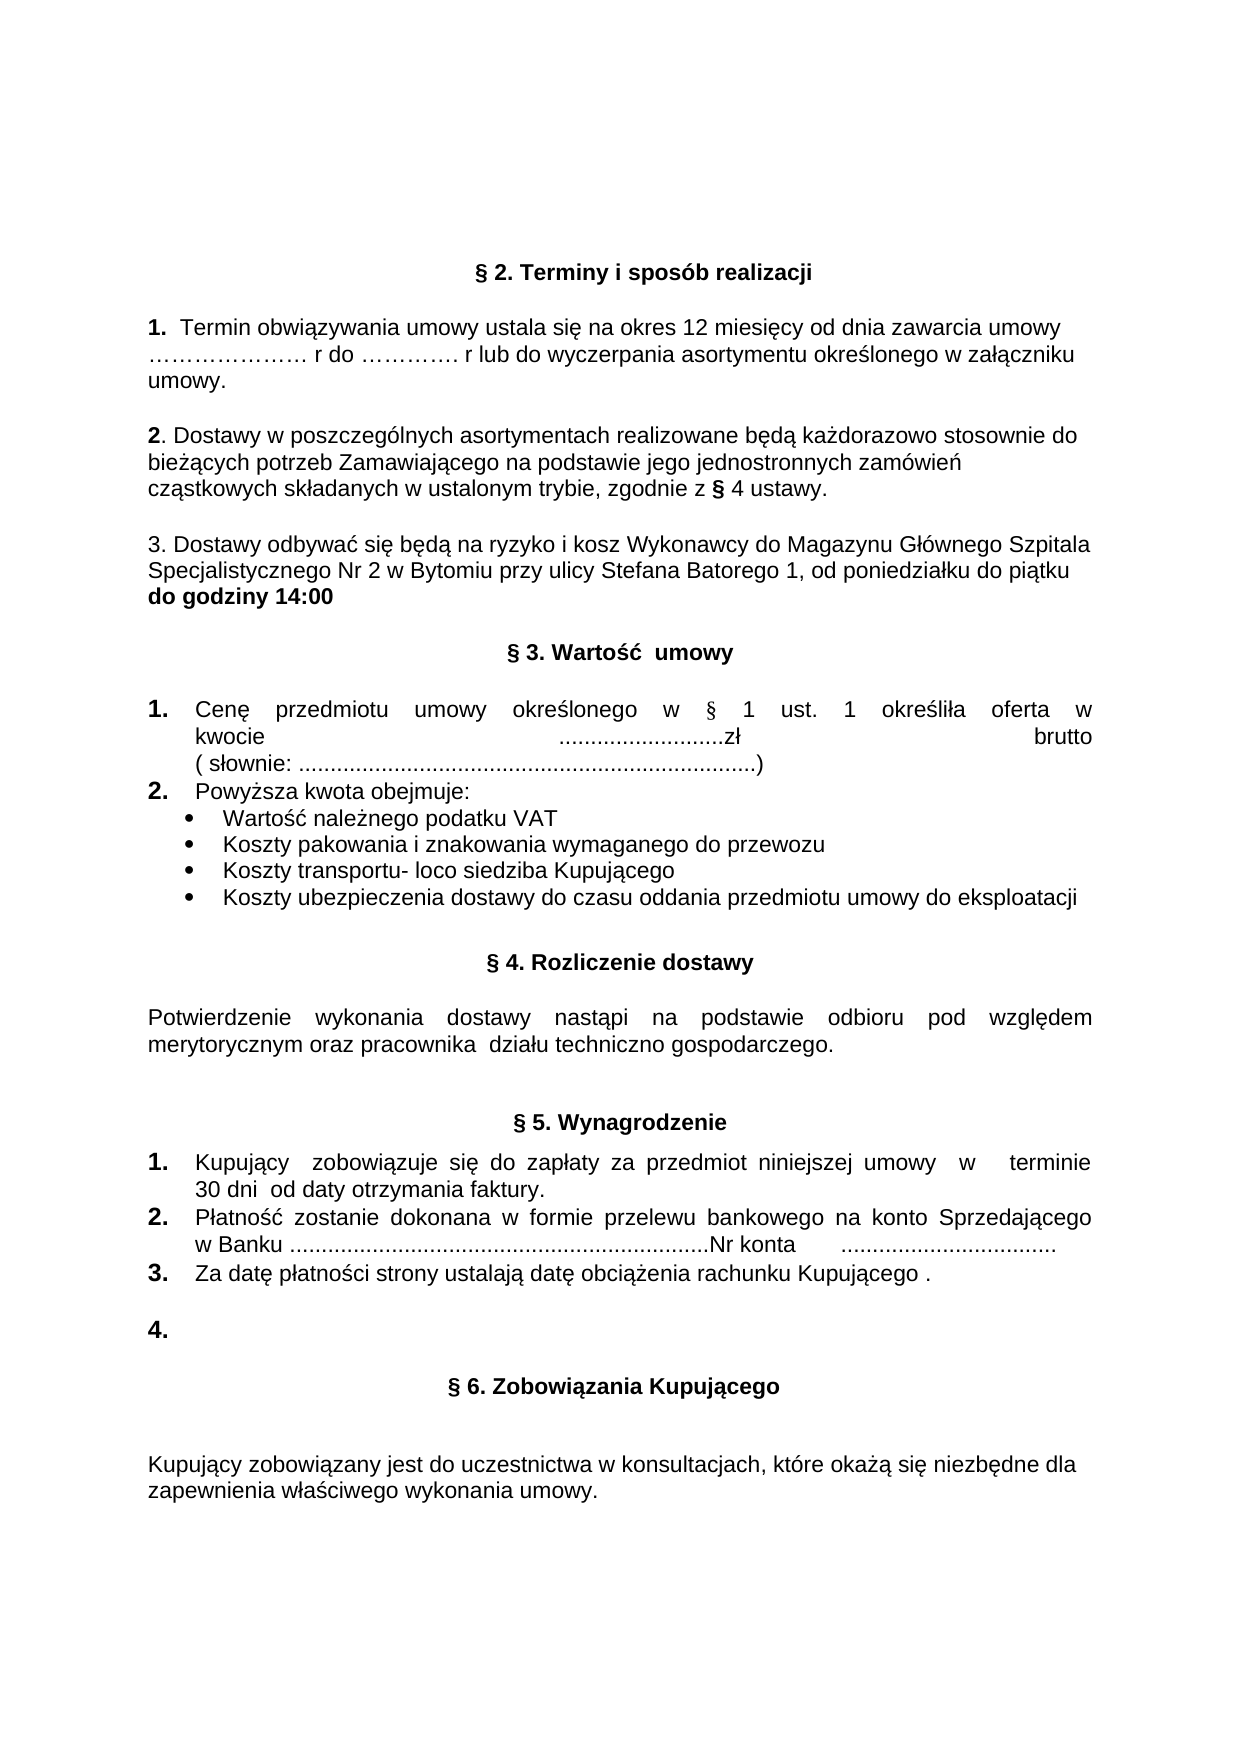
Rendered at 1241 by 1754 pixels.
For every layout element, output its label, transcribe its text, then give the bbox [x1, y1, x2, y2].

list § 2. Terminy i sposób realizacji [148, 259, 1093, 285]
text § 3. Wartość umowy [148, 639, 1093, 665]
text 3. Dostawy odbywać się będą na ryzyko i kosz Wykonawcy do Magazynu Głównego Szpitala Specjalistycznego Nr 2 w Bytomiu przy ulicy Stefana Batorego 1, od poniedziałku do piątku do godziny 14:00 [148, 531, 1093, 610]
text Kupujący zobowiązany jest do uczestnictwa w konsultacjach, które okażą się niezbędne dla zapewnienia właściwego wykonania umowy. [148, 1451, 1093, 1504]
list Powyższa kwota obejmuje: [148, 776, 1093, 804]
text Potwierdzenie wykonania dostawy nastąpi na podstawie odbioru pod względem merytorycznym oraz pracownika działu techniczno gospodarczego. [148, 1004, 1093, 1057]
text § 4. Rozliczenie dostawy [148, 949, 1093, 975]
list Kupujący zobowiązuje się do zapłaty za przedmiot niniejszej umowy w terminie 30 dni od daty otrzymania faktury. [148, 1147, 1093, 1202]
list Płatność zostanie dokonana w formie przelewu bankowego na konto Sprzedającego w Banku ..................................................................Nr konta .................................. [148, 1202, 1093, 1257]
text 2. Dostawy w poszczególnych asortymentach realizowane będą każdorazowo stosownie do bieżących potrzeb Zamawiającego na podstawie jego jednostronnych zamówień cząstkowych składanych w ustalonym trybie, zgodnie z § 4 ustawy. [148, 422, 1093, 501]
text § 5. Wynagrodzenie [148, 1108, 1093, 1135]
list Cenę przedmiotu umowy określonego w § 1 ust. 1 określiła oferta w kwocie ..........................zł brutto ( słownie: ........................................................................) [148, 694, 1093, 776]
text 1. Termin obwiązywania umowy ustala się na okres 12 miesięcy od dnia zawarcia umowy ………………… r do …………. r lub do wyczerpania asortymentu określonego w załączniku umowy. [148, 314, 1093, 393]
text § 6. Zobowiązania Kupującego [148, 1373, 1093, 1400]
list Koszty transportu- loco siedziba Kupującego [185, 857, 1093, 884]
list Wartość należnego podatku VAT [185, 804, 1093, 831]
list Za datę płatności strony ustalają datę obciążenia rachunku Kupującego . [148, 1257, 1093, 1286]
list Koszty pakowania i znakowania wymaganego do przewozu [185, 831, 1093, 857]
list Koszty ubezpieczenia dostawy do czasu oddania przedmiotu umowy do eksploatacji [185, 884, 1093, 910]
